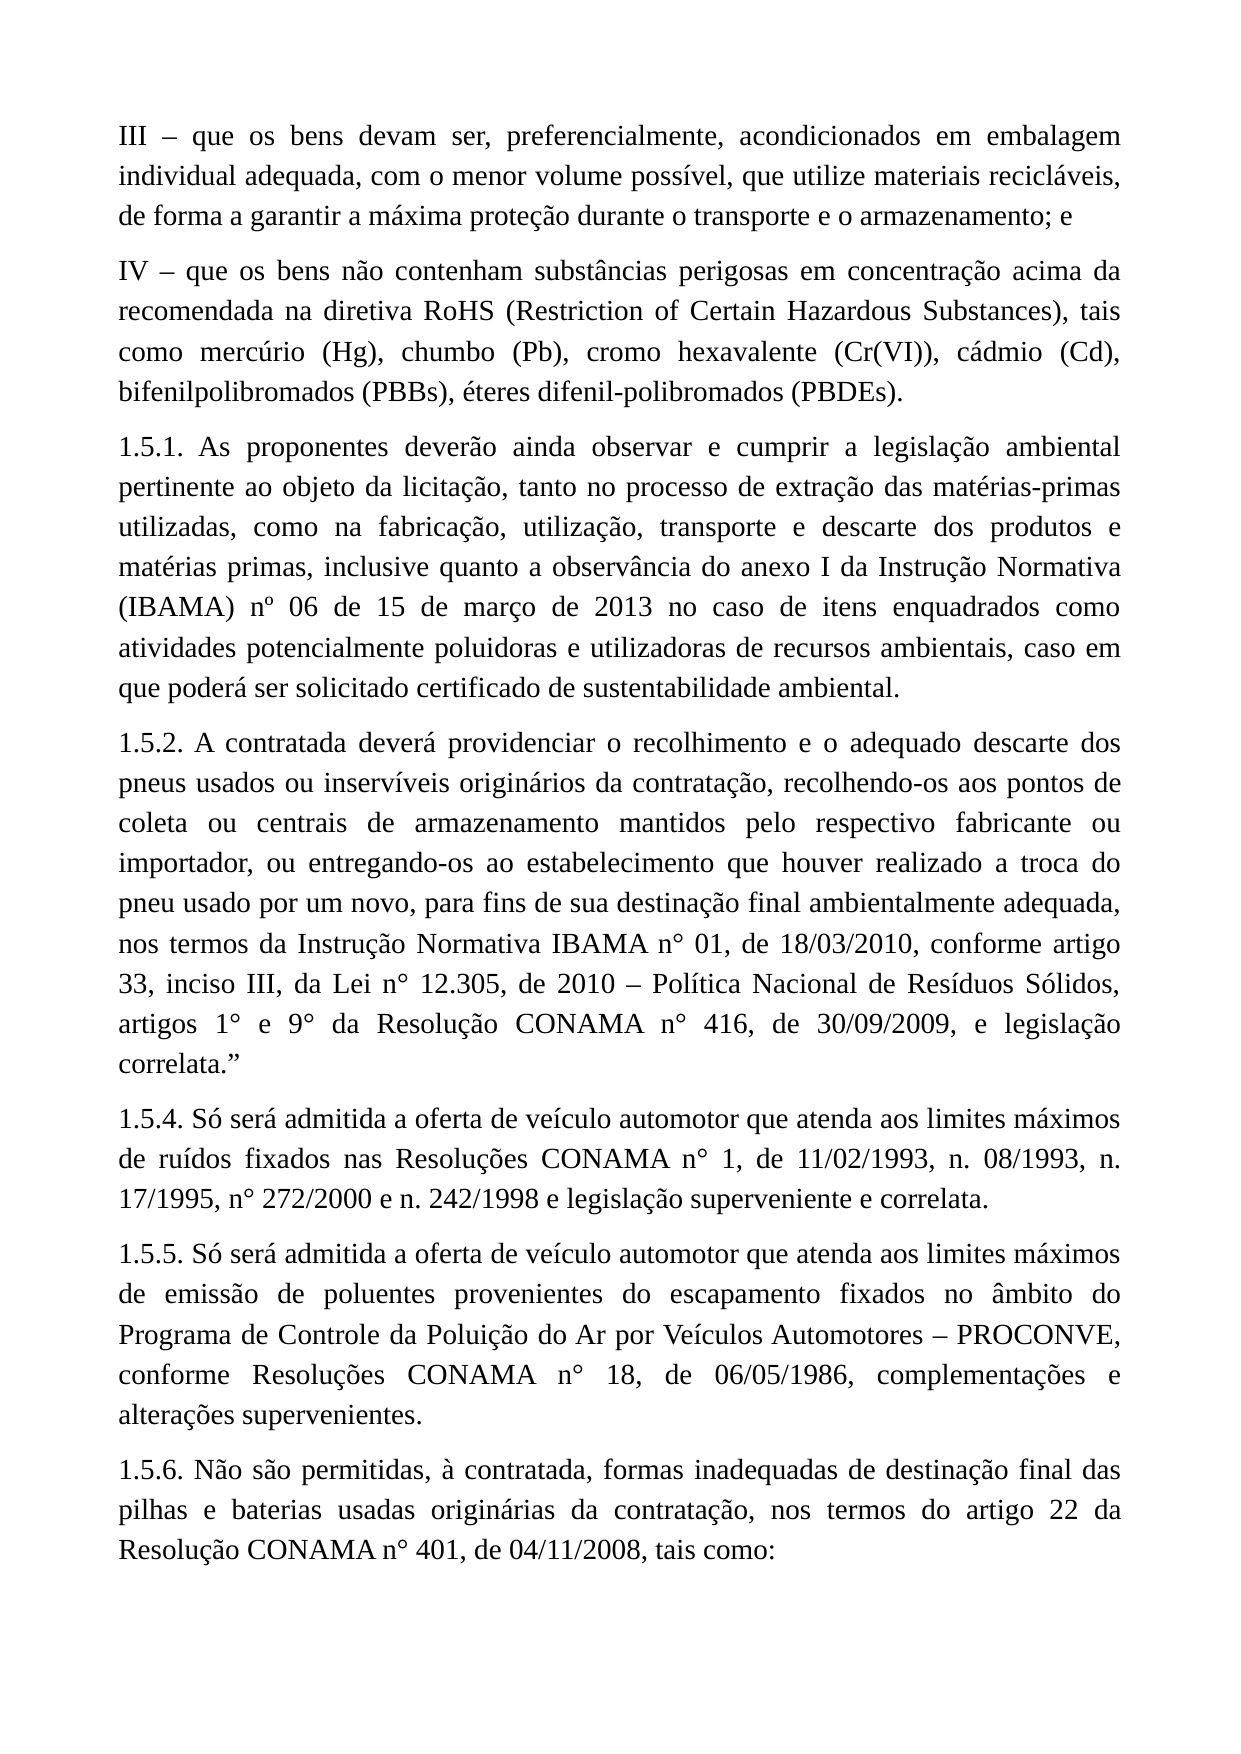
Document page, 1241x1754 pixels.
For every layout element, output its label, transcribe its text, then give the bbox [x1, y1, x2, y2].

text 1.5.4. Só será admitida a oferta de veículo automotor que atenda aos limites máximos de ruídos fixados nas Resoluções CONAMA n° 1, de 11/02/1993, n. 08/1993, n. 17/1995, n° 272/2000 e n. 242/1998 e legislação superveniente e correlata. [118, 1101, 1122, 1215]
text 1.5.2. A contratada deverá providenciar o recolhimento e o adequado descarte dos pneus usados ou inservíveis originários da contratação, recolhendo-os aos pontos de coleta ou centrais de armazenamento mantidos pelo respectivo fabricante ou importador, ou entregando-os ao estabelecimento que houver realizado a troca do pneu usado por um novo, para fins de sua destinação final ambientalmente adequada, nos termos da Instrução Normativa IBAMA n° 01, de 18/03/2010, conforme artigo 33, inciso III, da Lei n° 12.305, de 2010 – Política Nacional de Resíduos Sólidos, artigos 1° e 9° da Resolução CONAMA n° 416, de 30/09/2009, e legislação correlata.” [118, 725, 1122, 1080]
text IV – que os bens não contenham substâncias perigosas em concentração acima da recomendada na diretiva RoHS (Restriction of Certain Hazardous Substances), tais como mercúrio (Hg), chumbo (Pb), cromo hexavalente (Cr(VI)), cádmio (Cd), bifenilpolibromados (PBBs), éteres difenil-polibromados (PBDEs). [118, 253, 1122, 407]
text 1.5.5. Só será admitida a oferta de veículo automotor que atenda aos limites máximos de emissão de poluentes provenientes do escapamento fixados no âmbito do Programa de Controle da Poluição do Ar por Veículos Automotores – PROCONVE, conforme Resoluções CONAMA n° 18, de 06/05/1986, complementações e alterações supervenientes. [118, 1236, 1122, 1431]
text 1.5.6. Não são permitidas, à contratada, formas inadequadas de destinação final das pilhas e baterias usadas originárias da contratação, nos termos do artigo 22 da Resolução CONAMA n° 401, de 04/11/2008, tais como: [118, 1452, 1122, 1566]
text III – que os bens devam ser, preferencialmente, acondicionados em embalagem individual adequada, com o menor volume possível, que utilize materiais recicláveis, de forma a garantir a máxima proteção durante o transporte e o armazenamento; e [118, 118, 1122, 232]
text 1.5.1. As proponentes deverão ainda observar e cumprir a legislação ambiental pertinente ao objeto da licitação, tanto no processo de extração das matérias-primas utilizadas, como na fabricação, utilização, transporte e descarte dos produtos e matérias primas, inclusive quanto a observância do anexo I da Instrução Normativa (IBAMA) nº 06 de 15 de março de 2013 no caso de itens enquadrados como atividades potencialmente poluidoras e utilizadoras de recursos ambientais, caso em que poderá ser solicitado certificado de sustentabilidade ambiental. [118, 429, 1122, 703]
